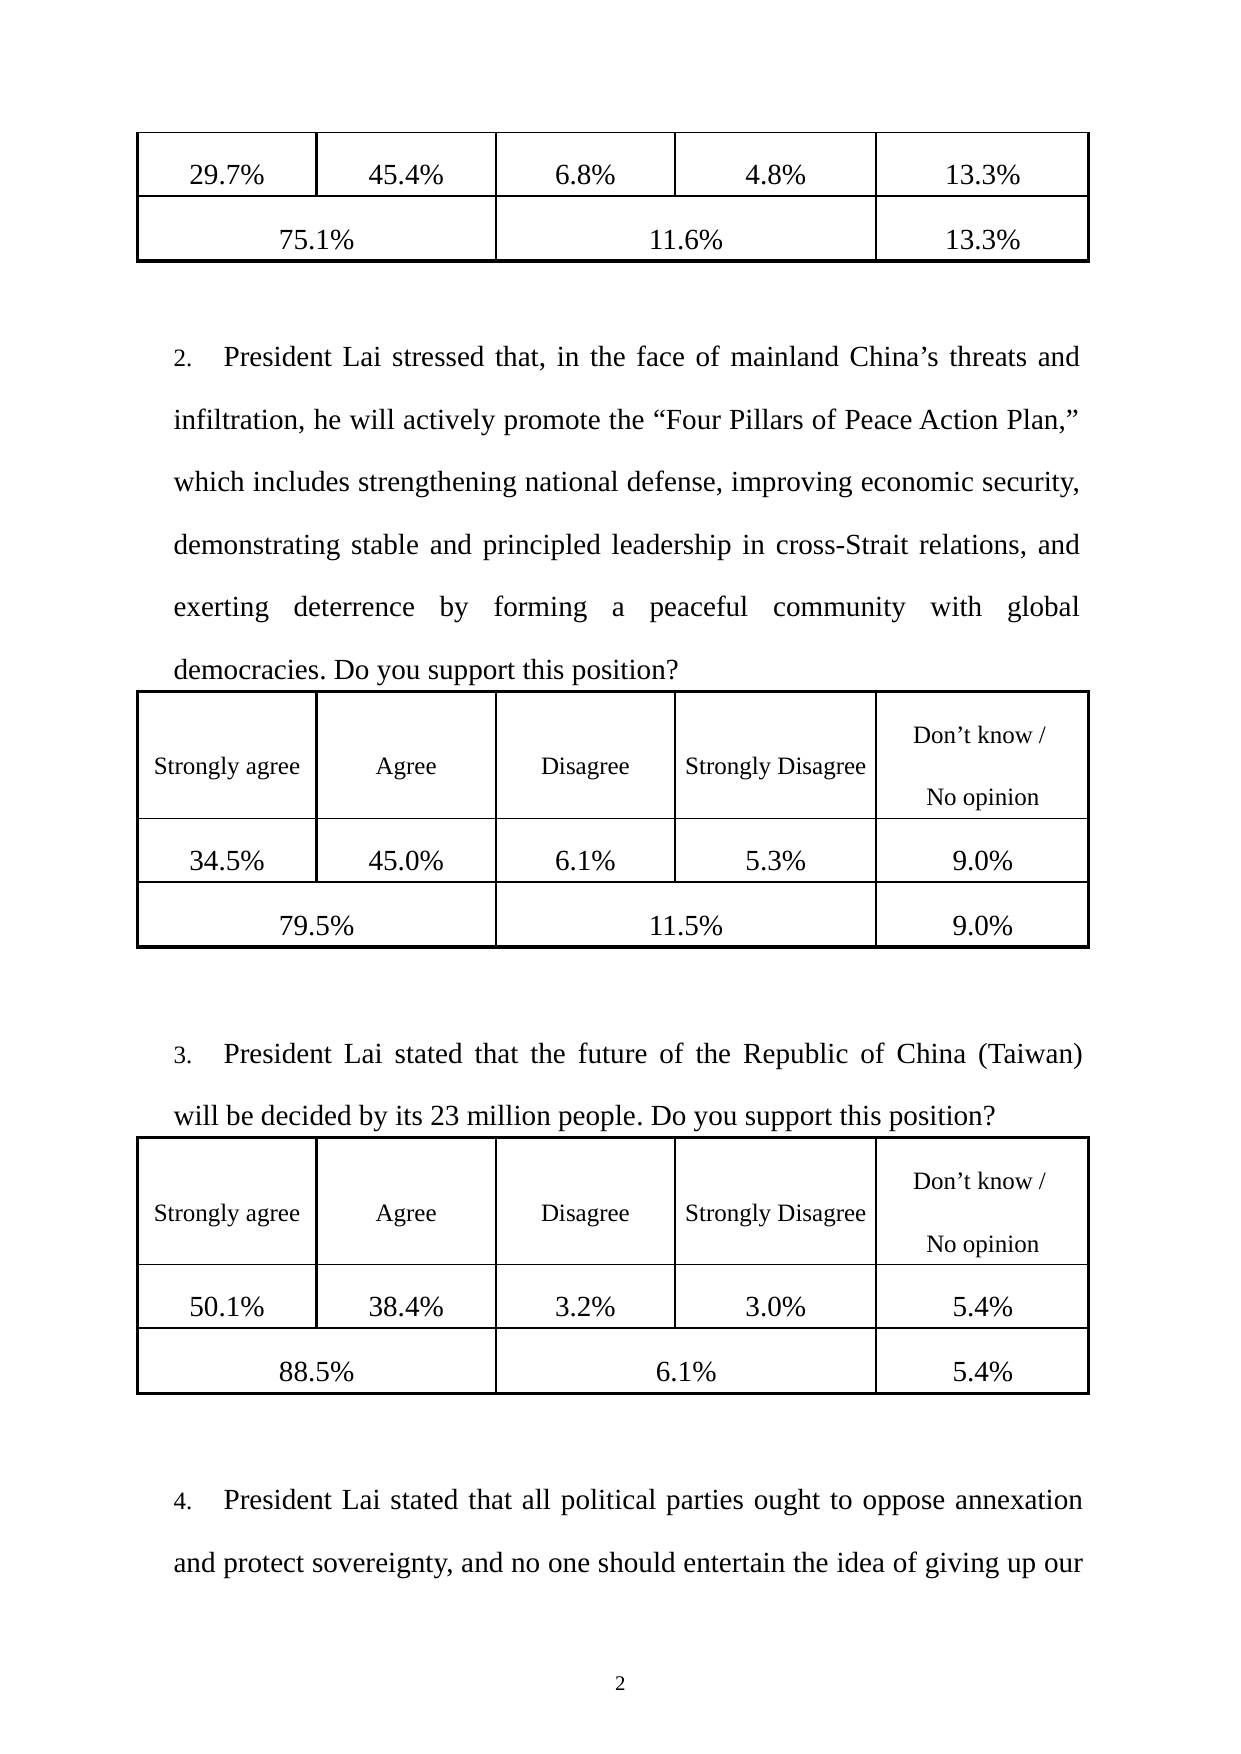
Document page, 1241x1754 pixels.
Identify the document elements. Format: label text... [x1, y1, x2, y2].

table_cell 13.3% [877, 197, 1087, 259]
table_cell 11.5% [497, 883, 875, 945]
table_cell 5.3% [676, 819, 875, 881]
table_header Strongly agree [139, 1139, 315, 1264]
table_cell 6.8% [497, 133, 674, 195]
table_cell 34.5% [139, 819, 315, 881]
table_cell 50.1% [139, 1265, 315, 1327]
table_cell 75.1% [139, 197, 495, 259]
table_cell 11.6% [497, 197, 875, 259]
table_header Strongly Disagree [676, 1139, 875, 1264]
list President Lai stated that all political parties ought to oppose annexation and protect sovereignty, and no one should entertain the idea of giving up our [173, 1457, 1084, 1582]
table_cell 88.5% [139, 1329, 495, 1392]
table_cell 45.4% [318, 133, 495, 195]
table_header Don’t know / No opinion [877, 1139, 1087, 1264]
table_header Agree [318, 1139, 495, 1264]
table_cell 5.4% [877, 1265, 1087, 1327]
table_cell 29.7% [139, 133, 315, 195]
table_cell 3.2% [497, 1265, 674, 1327]
table_header Strongly Disagree [676, 693, 875, 818]
table_cell 3.0% [676, 1265, 875, 1327]
table_header Agree [318, 693, 495, 818]
list President Lai stressed that, in the face of mainland China’s threats and infiltration, he will actively promote the “Four Pillars of Peace Action Plan,” which includes strengthening national defense, improving economic security, demonstrating stable and principled leadership in cross-Strait relations, and exerting deterrence by forming a peaceful community with global democracies. Do you support this position? [173, 314, 1081, 689]
table_cell 79.5% [139, 883, 495, 945]
table_cell 5.4% [877, 1329, 1087, 1392]
table_cell 9.0% [877, 883, 1087, 945]
table_cell 13.3% [877, 133, 1087, 195]
table_cell 38.4% [318, 1265, 495, 1327]
table_cell 6.1% [497, 819, 674, 881]
table_cell 4.8% [676, 133, 875, 195]
table_header Strongly agree [139, 693, 315, 818]
table_cell 9.0% [877, 819, 1087, 881]
table_cell 45.0% [318, 819, 495, 881]
table_cell 6.1% [497, 1329, 875, 1392]
table_header Disagree [497, 693, 674, 818]
table_header Disagree [497, 1139, 674, 1264]
table_header Don’t know / No opinion [877, 693, 1087, 818]
list President Lai stated that the future of the Republic of China (Taiwan) will be decided by its 23 million people. Do you support this position? [173, 1011, 1084, 1136]
